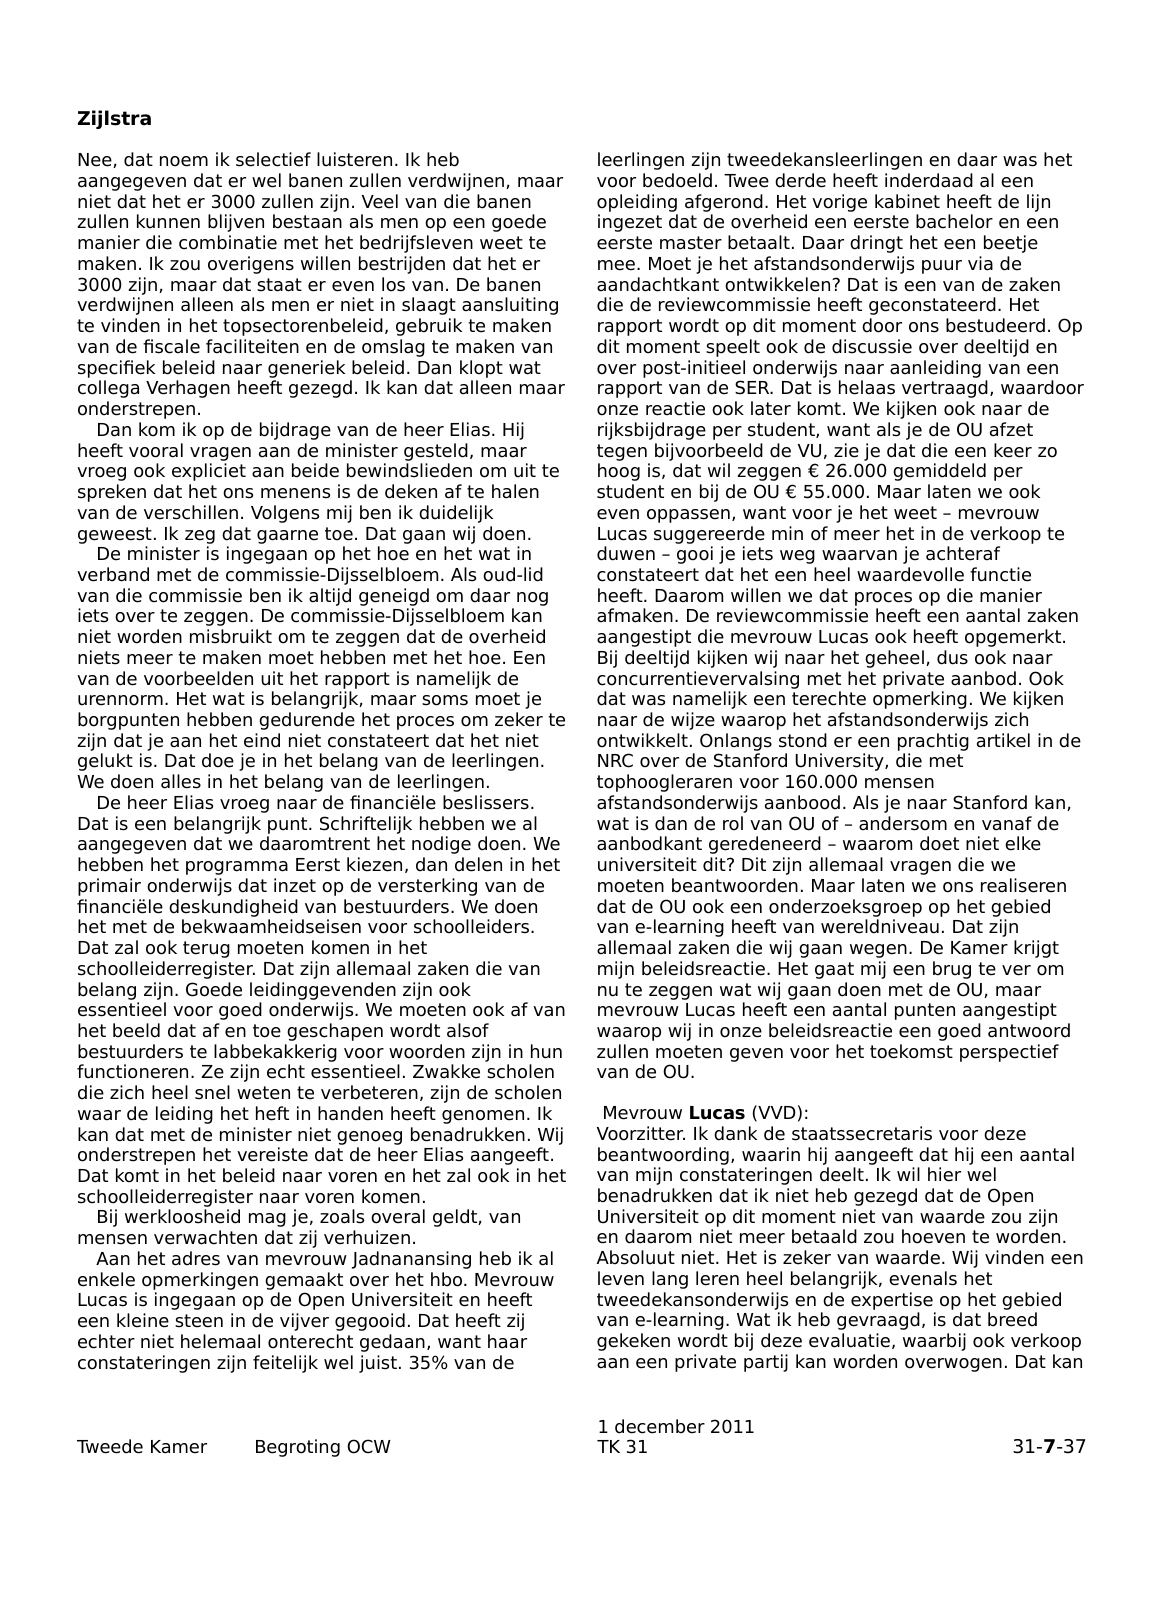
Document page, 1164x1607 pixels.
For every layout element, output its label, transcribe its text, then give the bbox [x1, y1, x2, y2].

text De heer Elias vroeg naar de financiële beslissers. Dat is een belangrijk punt. Schriftelijk hebben we al aangegeven dat we daaromtrent het nodige doen. We hebben het programma Eerst kiezen, dan delen in het primair onderwijs dat inzet op de versterking van de financiële deskundigheid van bestuurders. We doen het met de bekwaamheidseisen voor schoolleiders. Dat zal ook terug moeten komen in het schoolleiderregister. Dat zijn allemaal zaken die van belang zijn. Goede leidinggevenden zijn ook essentieel voor goed onderwijs. We moeten ook af van het beeld dat af en toe geschapen wordt alsof bestuurders te labbekakkerig voor woorden zijn in hun functioneren. Ze zijn echt essentieel. Zwakke scholen die zich heel snel weten te verbeteren, zijn de scholen waar de leiding het heft in handen heeft genomen. Ik kan dat met de minister niet genoeg benadrukken. Wij onderstrepen het vereiste dat de heer Elias aangeeft. Dat komt in het beleid naar voren en het zal ook in het schoolleiderregister naar voren komen. [77, 793, 567, 1207]
text Voorzitter. Ik dank de staatssecretaris voor deze beantwoording, waarin hij aangeeft dat hij een aantal van mijn constateringen deelt. Ik wil hier wel benadrukken dat ik niet heb gezegd dat de Open Universiteit op dit moment niet van waarde zou zijn en daarom niet meer betaald zou hoeven te worden. Absoluut niet. Het is zeker van waarde. Wij vinden een leven lang leren heel belangrijk, evenals het tweedekansonderwijs en de expertise op het gebied van e-learning. Wat ik heb gevraagd, is dat breed gekeken wordt bij deze evaluatie, waarbij ook verkoop aan een private partij kan worden overwogen. Dat kan [596, 1124, 1087, 1372]
text Aan het adres van mevrouw Jadnanansing heb ik al enkele opmerkingen gemaakt over het hbo. Mevrouw Lucas is ingegaan op de Open Universiteit en heeft een kleine steen in de vijver gegooid. Dat heeft zij echter niet helemaal onterecht gedaan, want haar constateringen zijn feitelijk wel juist. 35% van de [77, 1249, 567, 1373]
text leerlingen zijn tweedekansleerlingen en daar was het voor bedoeld. Twee derde heeft inderdaad al een opleiding afgerond. Het vorige kabinet heeft de lijn ingezet dat de overheid een eerste bachelor en een eerste master betaalt. Daar dringt het een beetje mee. Moet je het afstandsonderwijs puur via de aandachtkant ontwikkelen? Dat is een van de zaken die de reviewcommissie heeft geconstateerd. Het rapport wordt op dit moment door ons bestudeerd. Op dit moment speelt ook de discussie over deeltijd en over post-initieel onderwijs naar aanleiding van een rapport van de SER. Dat is helaas vertraagd, waardoor onze reactie ook later komt. We kijken ook naar de rijksbijdrage per student, want als je de OU afzet tegen bijvoorbeeld de VU, zie je dat die een keer zo hoog is, dat wil zeggen € 26.000 gemiddeld per student en bij de OU € 55.000. Maar laten we ook even oppassen, want voor je het weet – mevrouw Lucas suggereerde min of meer het in de verkoop te duwen – gooi je iets weg waarvan je achteraf constateert dat het een heel waardevolle functie heeft. Daarom willen we dat proces op die manier afmaken. De reviewcommissie heeft een aantal zaken aangestipt die mevrouw Lucas ook heeft opgemerkt. Bij deeltijd kijken wij naar het geheel, dus ook naar concurrentievervalsing met het private aanbod. Ook dat was namelijk een terechte opmerking. We kijken naar de wijze waarop het afstandsonderwijs zich ontwikkelt. Onlangs stond er een prachtig artikel in de NRC over de Stanford University, die met tophoogleraren voor 160.000 mensen afstandsonderwijs aanbood. Als je naar Stanford kan, wat is dan de rol van OU of – andersom en vanaf de aanbodkant geredeneerd – waarom doet niet elke universiteit dit? Dit zijn allemaal vragen die we moeten beantwoorden. Maar laten we ons realiseren dat de OU ook een onderzoeksgroep op het gebied van e-learning heeft van wereldniveau. Dat zijn allemaal zaken die wij gaan wegen. De Kamer krijgt mijn beleidsreactie. Het gaat mij een brug te ver om nu te zeggen wat wij gaan doen met de OU, maar mevrouw Lucas heeft een aantal punten aangestipt waarop wij in onze beleidsreactie een goed antwoord zullen moeten geven voor het toekomst perspectief van de OU. [596, 150, 1087, 1083]
text Bij werkloosheid mag je, zoals overal geldt, van mensen verwachten dat zij verhuizen. [77, 1207, 567, 1249]
text Dan kom ik op de bijdrage van de heer Elias. Hij heeft vooral vragen aan de minister gesteld, maar vroeg ook expliciet aan beide bewindslieden om uit te spreken dat het ons menens is de deken af te halen van de verschillen. Volgens mij ben ik duidelijk geweest. Ik zeg dat gaarne toe. Dat gaan wij doen. [77, 420, 567, 544]
text De minister is ingegaan op het hoe en het wat in verband met de commissie-Dijsselbloem. Als oud-lid van die commissie ben ik altijd geneigd om daar nog iets over te zeggen. De commissie-Dijsselbloem kan niet worden misbruikt om te zeggen dat de overheid niets meer te maken moet hebben met het hoe. Een van de voorbeelden uit het rapport is namelijk de urennorm. Het wat is belangrijk, maar soms moet je borgpunten hebben gedurende het proces om zeker te zijn dat je aan het eind niet constateert dat het niet gelukt is. Dat doe je in het belang van de leerlingen. We doen alles in het belang van de leerlingen. [77, 544, 567, 793]
text Nee, dat noem ik selectief luisteren. Ik heb aangegeven dat er wel banen zullen verdwijnen, maar niet dat het er 3000 zullen zijn. Veel van die banen zullen kunnen blijven bestaan als men op een goede manier die combinatie met het bedrijfsleven weet te maken. Ik zou overigens willen bestrijden dat het er 3000 zijn, maar dat staat er even los van. De banen verdwijnen alleen als men er niet in slaagt aansluiting te vinden in het topsectorenbeleid, gebruik te maken van de fiscale faciliteiten en de omslag te maken van specifiek beleid naar generiek beleid. Dan klopt wat collega Verhagen heeft gezegd. Ik kan dat alleen maar onderstrepen. [77, 150, 567, 420]
text Mevrouw Lucas (VVD): [596, 1103, 1087, 1124]
